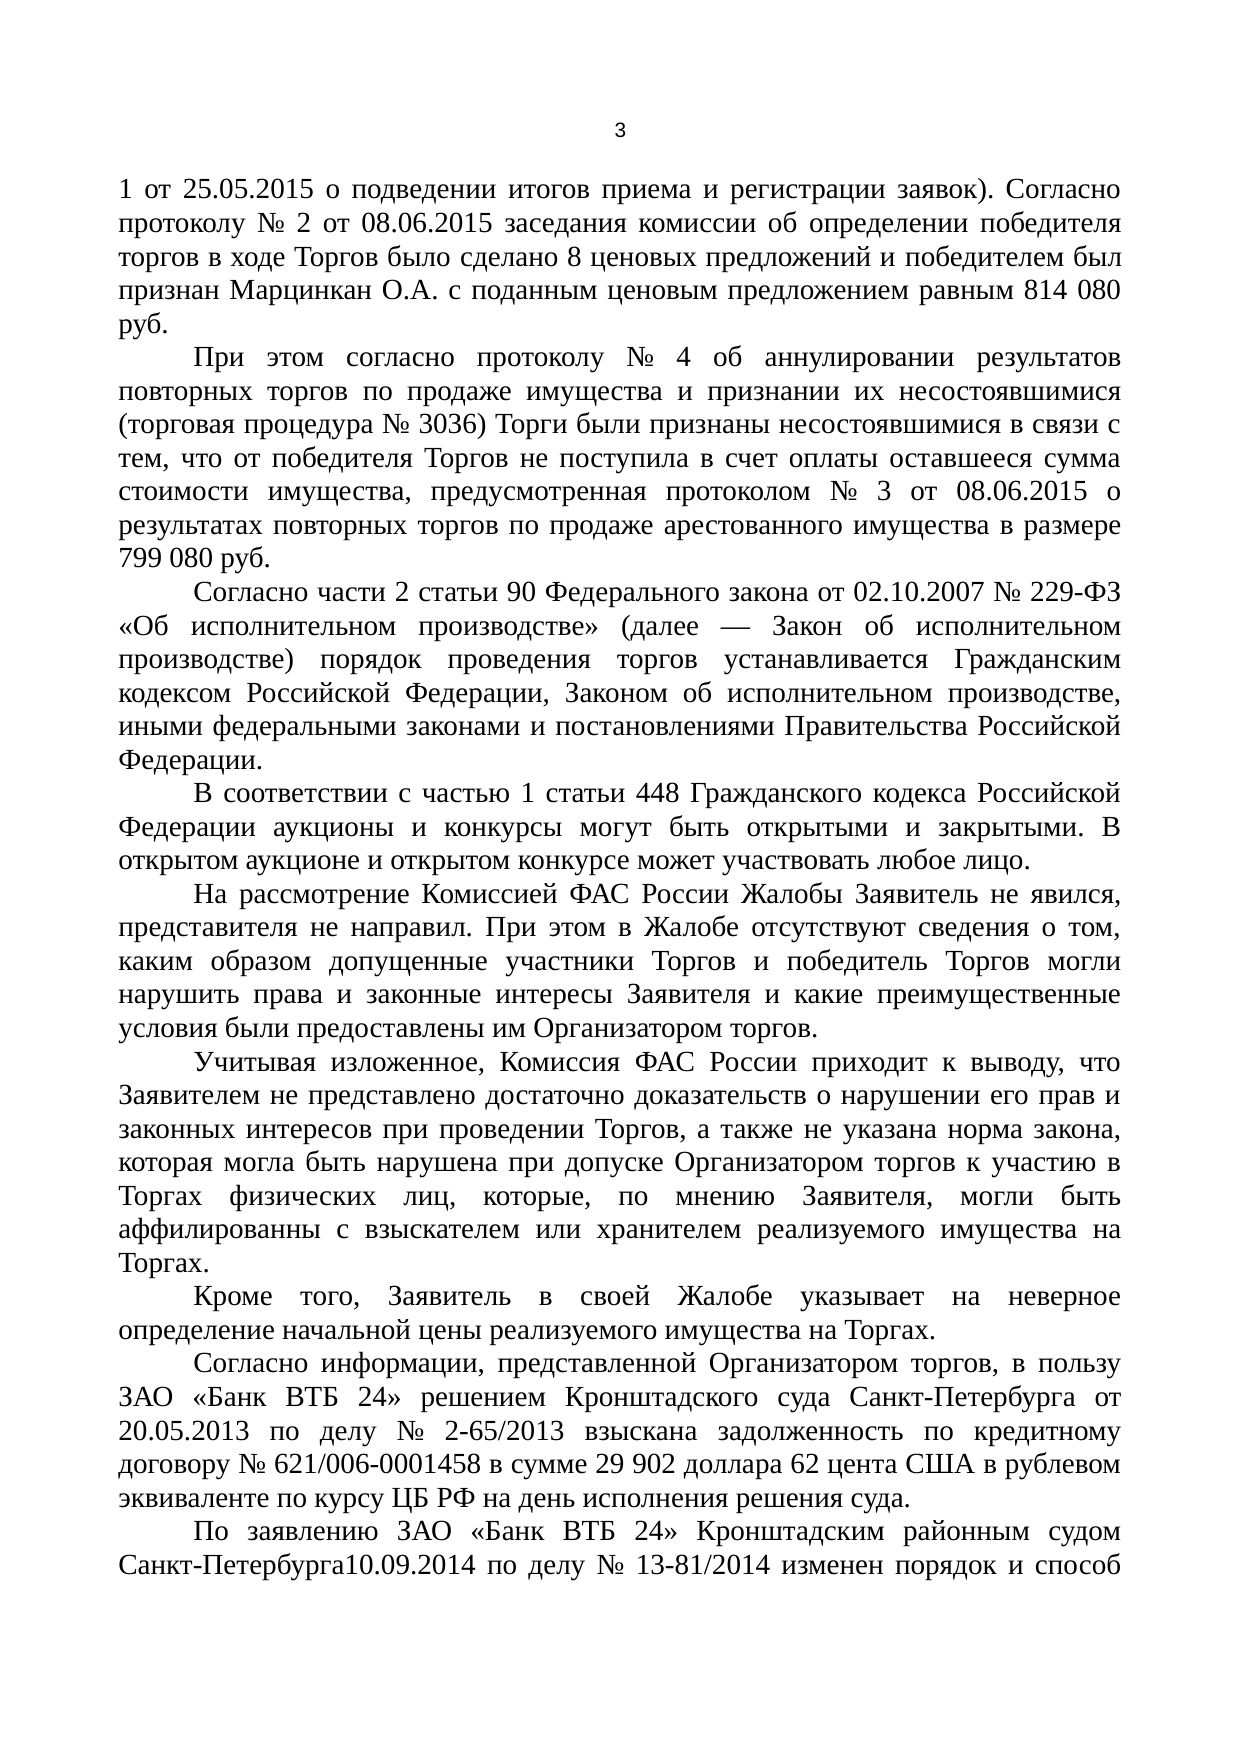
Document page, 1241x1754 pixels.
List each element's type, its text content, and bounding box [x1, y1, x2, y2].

text В соответствии с частью 1 статьи 448 Гражданского кодекса Российской Федерации аукционы и конкурсы могут быть открытыми и закрытыми. В открытом аукционе и открытом конкурсе может участвовать любое лицо. [118, 775, 1122, 876]
text Учитывая изложенное, Комиссия ФАС России приходит к выводу, что Заявителем не представлено достаточно доказательств о нарушении его прав и законных интересов при проведении Торгов, а также не указана норма закона, которая могла быть нарушена при допуске Организатором торгов к участию в Торгах физических лиц, которые, по мнению Заявителя, могли быть аффилированны с взыскателем или хранителем реализуемого имущества на Торгах. [118, 1044, 1122, 1278]
text Согласно информации, представленной Организатором торгов, в пользу ЗАО «Банк ВТБ 24» решением Кронштадского суда Санкт-Петербурга от 20.05.2013 по делу № 2-65/2013 взыскана задолженность по кредитному договору № 621/006-0001458 в сумме 29 902 доллара 62 цента США в рублевом эквиваленте по курсу ЦБ РФ на день исполнения решения суда. [118, 1346, 1122, 1513]
text Кроме того, Заявитель в своей Жалобе указывает на неверное определение начальной цены реализуемого имущества на Торгах. [118, 1278, 1122, 1346]
text Согласно части 2 статьи 90 Федерального закона от 02.10.2007 № 229-ФЗ «Об исполнительном производстве» (далее — Закон об исполнительном производстве) порядок проведения торгов устанавливается Гражданским кодексом Российской Федерации, Законом об исполнительном производстве, иными федеральными законами и постановлениями Правительства Российской Федерации. [118, 574, 1122, 775]
text 1 от 25.05.2015 о подведении итогов приема и регистрации заявок). Согласно протоколу № 2 от 08.06.2015 заседания комиссии об определении победителя торгов в ходе Торгов было сделано 8 ценовых предложений и победителем был признан Марцинкан О.А. с поданным ценовым предложением равным 814 080 руб. [118, 172, 1122, 339]
text По заявлению ЗАО «Банк ВТБ 24» Кронштадским районным судом Санкт-Петербурга10.09.2014 по делу № 13-81/2014 изменен порядок и способ [118, 1513, 1122, 1580]
text При этом согласно протоколу № 4 об аннулировании результатов повторных торгов по продаже имущества и признании их несостоявшимися (торговая процедура № 3036) Торги были признаны несостоявшимися в связи с тем, что от победителя Торгов не поступила в счет оплаты оставшееся сумма стоимости имущества, предусмотренная протоколом № 3 от 08.06.2015 о результатах повторных торгов по продаже арестованного имущества в размере 799 080 руб. [118, 339, 1122, 574]
text На рассмотрение Комиссией ФАС России Жалобы Заявитель не явился, представителя не направил. При этом в Жалобе отсутствуют сведения о том, каким образом допущенные участники Торгов и победитель Торгов могли нарушить права и законные интересы Заявителя и какие преимущественные условия были предоставлены им Организатором торгов. [118, 876, 1122, 1044]
